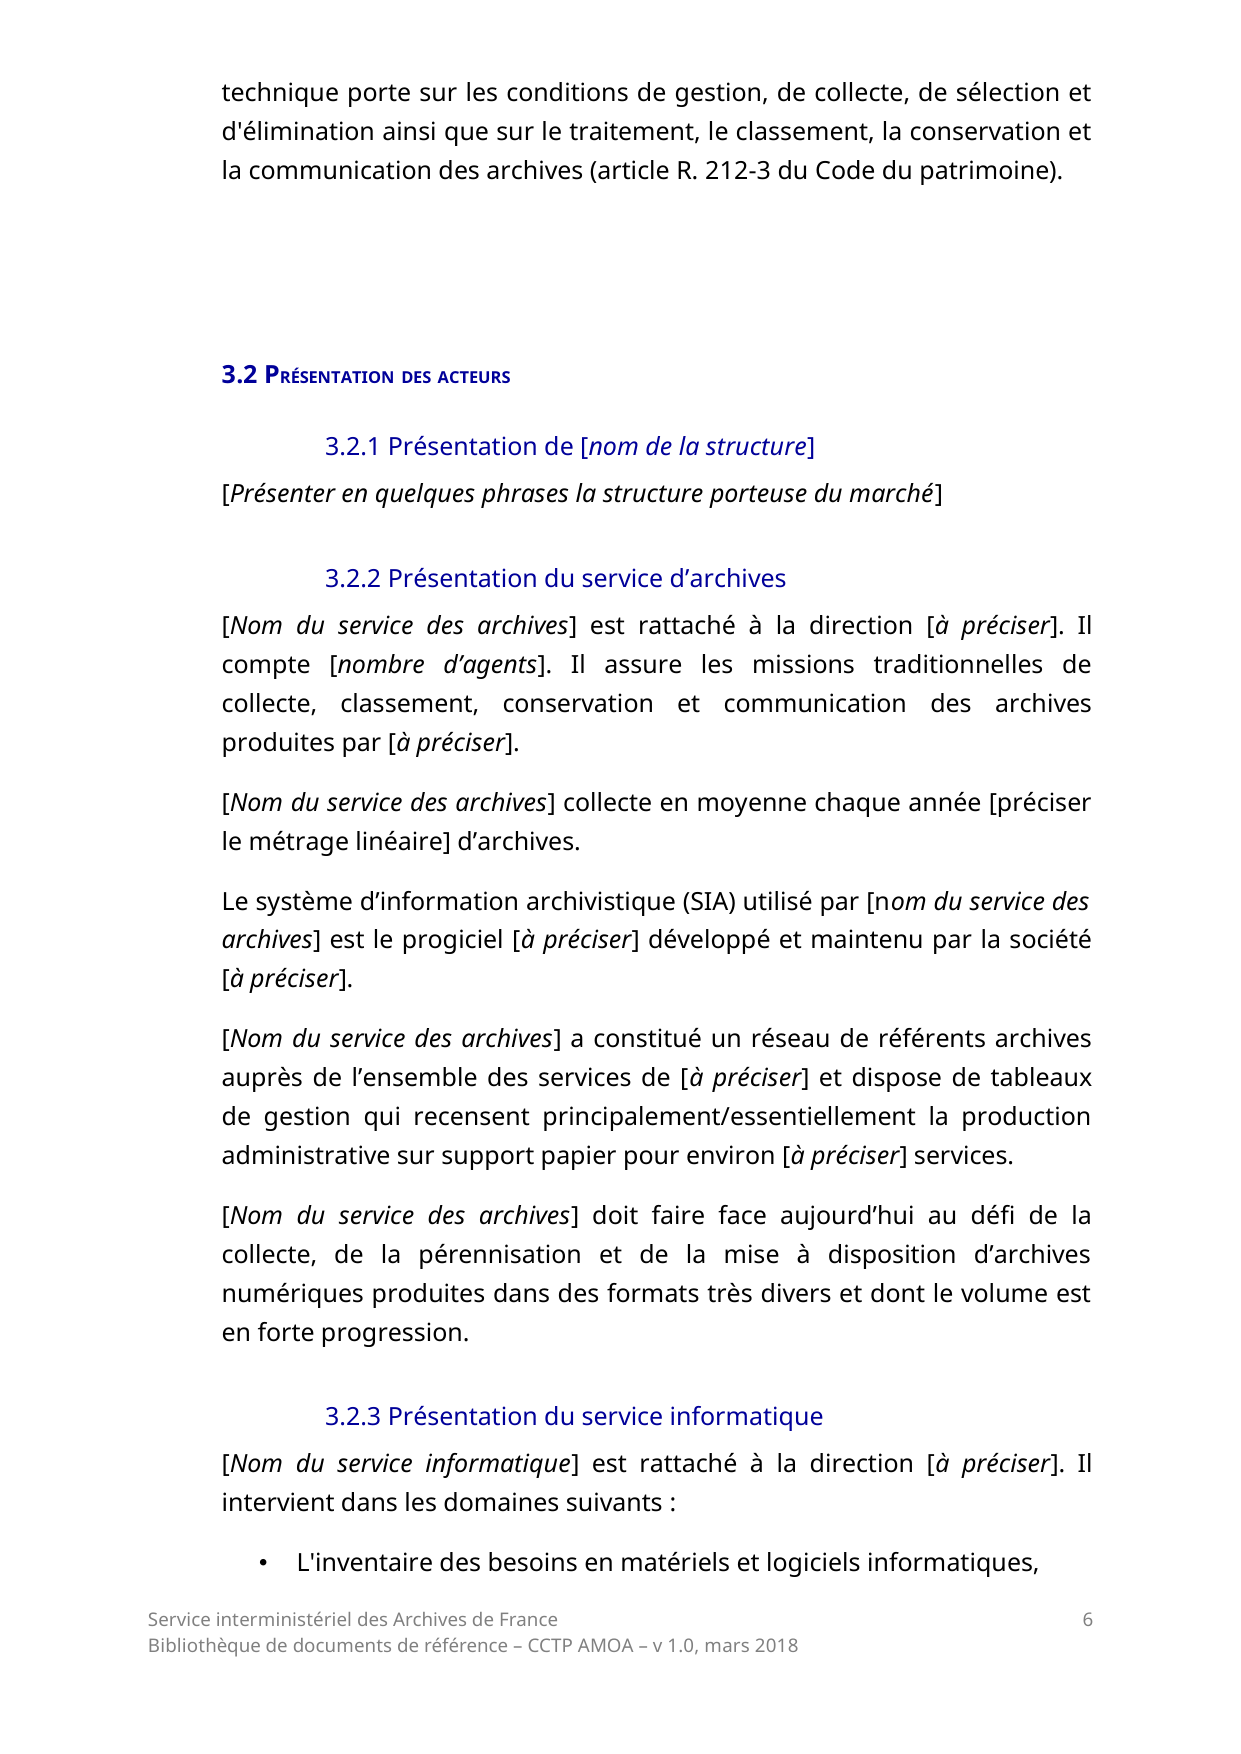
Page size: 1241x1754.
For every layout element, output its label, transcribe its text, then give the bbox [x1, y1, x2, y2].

text [Nom du service des archives] collecte en moyenne chaque année [préciser le métrage linéaire] d’archives. [221, 785, 1093, 858]
subtitle 3.2.1 Présentation de [nom de la structure] [325, 429, 1093, 463]
text Le système d’information archivistique (SIA) utilisé par [nom du service des archives] est le progiciel [à préciser] développé et maintenu par la société [à préciser]. [221, 883, 1093, 995]
text [Nom du service des archives] est rattaché à la direction [à préciser]. Il compte [nombre d’agents]. Il assure les missions traditionnelles de collecte, classement, conservation et communication des archives produites par [à préciser]. [221, 608, 1093, 759]
text [Nom du service informatique] est rattaché à la direction [à préciser]. Il intervient dans les domaines suivants : [221, 1446, 1093, 1519]
subtitle 3.2 Présentation des acteurs [221, 357, 1093, 391]
text technique porte sur les conditions de gestion, de collecte, de sélection et d'élimination ainsi que sur le traitement, le classement, la conservation et la communication des archives (article R. 212-3 du Code du patrimoine). [221, 75, 1093, 187]
subtitle 3.2.2 Présentation du service d’archives [325, 561, 1093, 595]
text [Nom du service des archives] doit faire face aujourd’hui au défi de la collecte, de la pérennisation et de la mise à disposition d’archives numériques produites dans des formats très divers et dont le volume est en forte progression. [221, 1198, 1093, 1349]
text [Nom du service des archives] a constitué un réseau de référents archives auprès de l’ensemble des services de [à préciser] et dispose de tableaux de gestion qui recensent principalement/essentiellement la production administrative sur support papier pour environ [à préciser] services. [221, 1021, 1093, 1172]
subtitle 3.2.3 Présentation du service informatique [325, 1399, 1093, 1433]
list L'inventaire des besoins en matériels et logiciels informatiques, [259, 1545, 1093, 1579]
text [Présenter en quelques phrases la structure porteuse du marché] [221, 476, 1093, 510]
